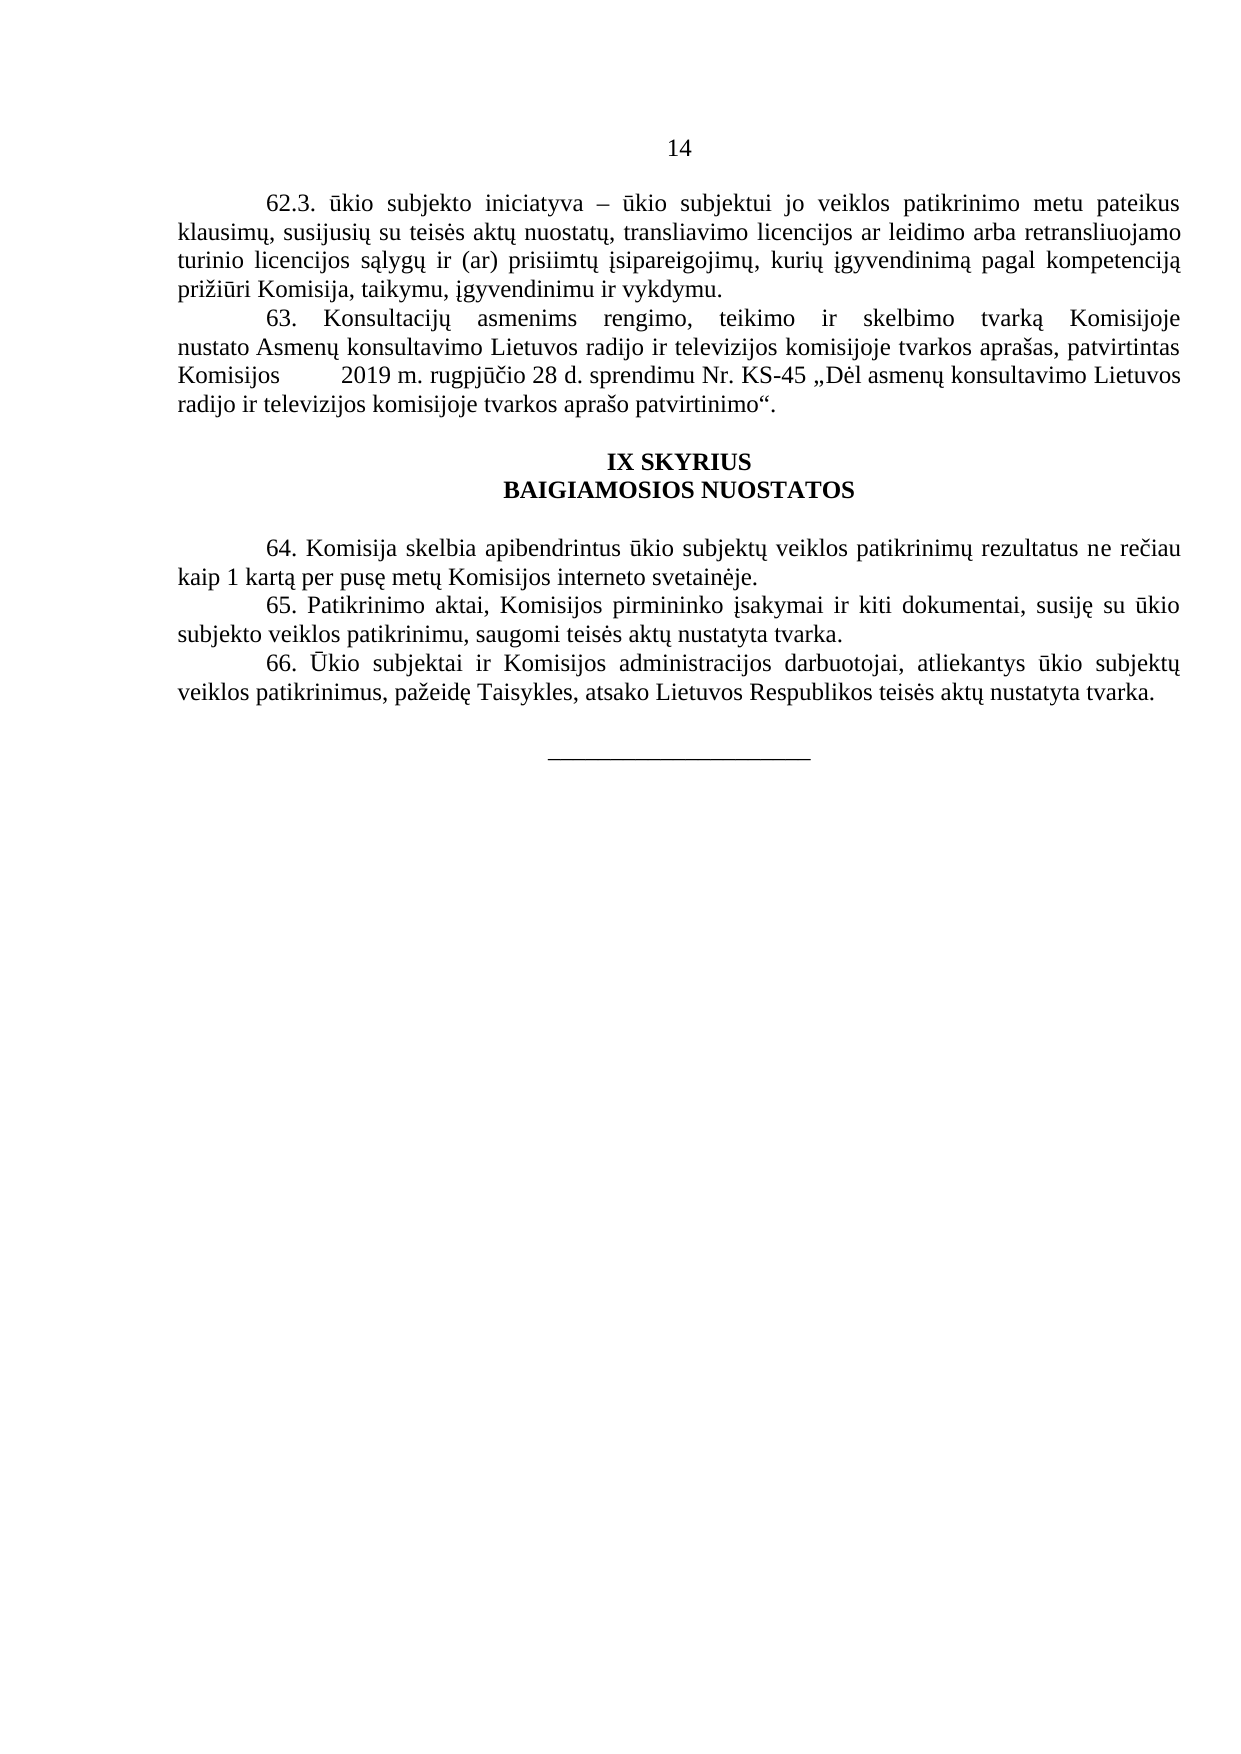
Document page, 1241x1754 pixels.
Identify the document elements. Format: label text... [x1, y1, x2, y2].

text 62.3. ūkio subjekto iniciatyva – ūkio subjektui jo veiklos patikrinimo metu pateikus klausimų, susijusių su teisės aktų nuostatų, transliavimo licencijos ar leidimo arba retransliuojamo turinio licencijos sąlygų ir (ar) prisiimtų įsipareigojimų, kurių įgyvendinimą pagal kompetenciją prižiūri Komisija, taikymu, įgyvendinimu ir vykdymu. [177, 188, 1181, 303]
text IX SKYRIUS [177, 447, 1181, 476]
text 63. Konsultacijų asmenims rengimo, teikimo ir skelbimo tvarką Komisijoje nustato Asmenų konsultavimo Lietuvos radijo ir televizijos komisijoje tvarkos aprašas, patvirtintas Komisijos 2019 m. rugpjūčio 28 d. sprendimu Nr. KS-45 „Dėl asmenų konsultavimo Lietuvos radijo ir televizijos komisijoje tvarkos aprašo patvirtinimo“. [177, 303, 1181, 418]
text 65. Patikrinimo aktai, Komisijos pirmininko įsakymai ir kiti dokumentai, susiję su ūkio subjekto veiklos patikrinimu, saugomi teisės aktų nustatyta tvarka. [177, 591, 1181, 648]
text _____________________ [177, 734, 1181, 763]
text BAIGIAMOSIOS NUOSTATOS [177, 476, 1181, 504]
text 66. Ūkio subjektai ir Komisijos administracijos darbuotojai, atliekantys ūkio subjektų veiklos patikrinimus, pažeidę Taisykles, atsako Lietuvos Respublikos teisės aktų nustatyta tvarka. [177, 648, 1181, 706]
text 64. Komisija skelbia apibendrintus ūkio subjektų veiklos patikrinimų rezultatus ne rečiau kaip 1 kartą per pusę metų Komisijos interneto svetainėje. [177, 533, 1181, 591]
